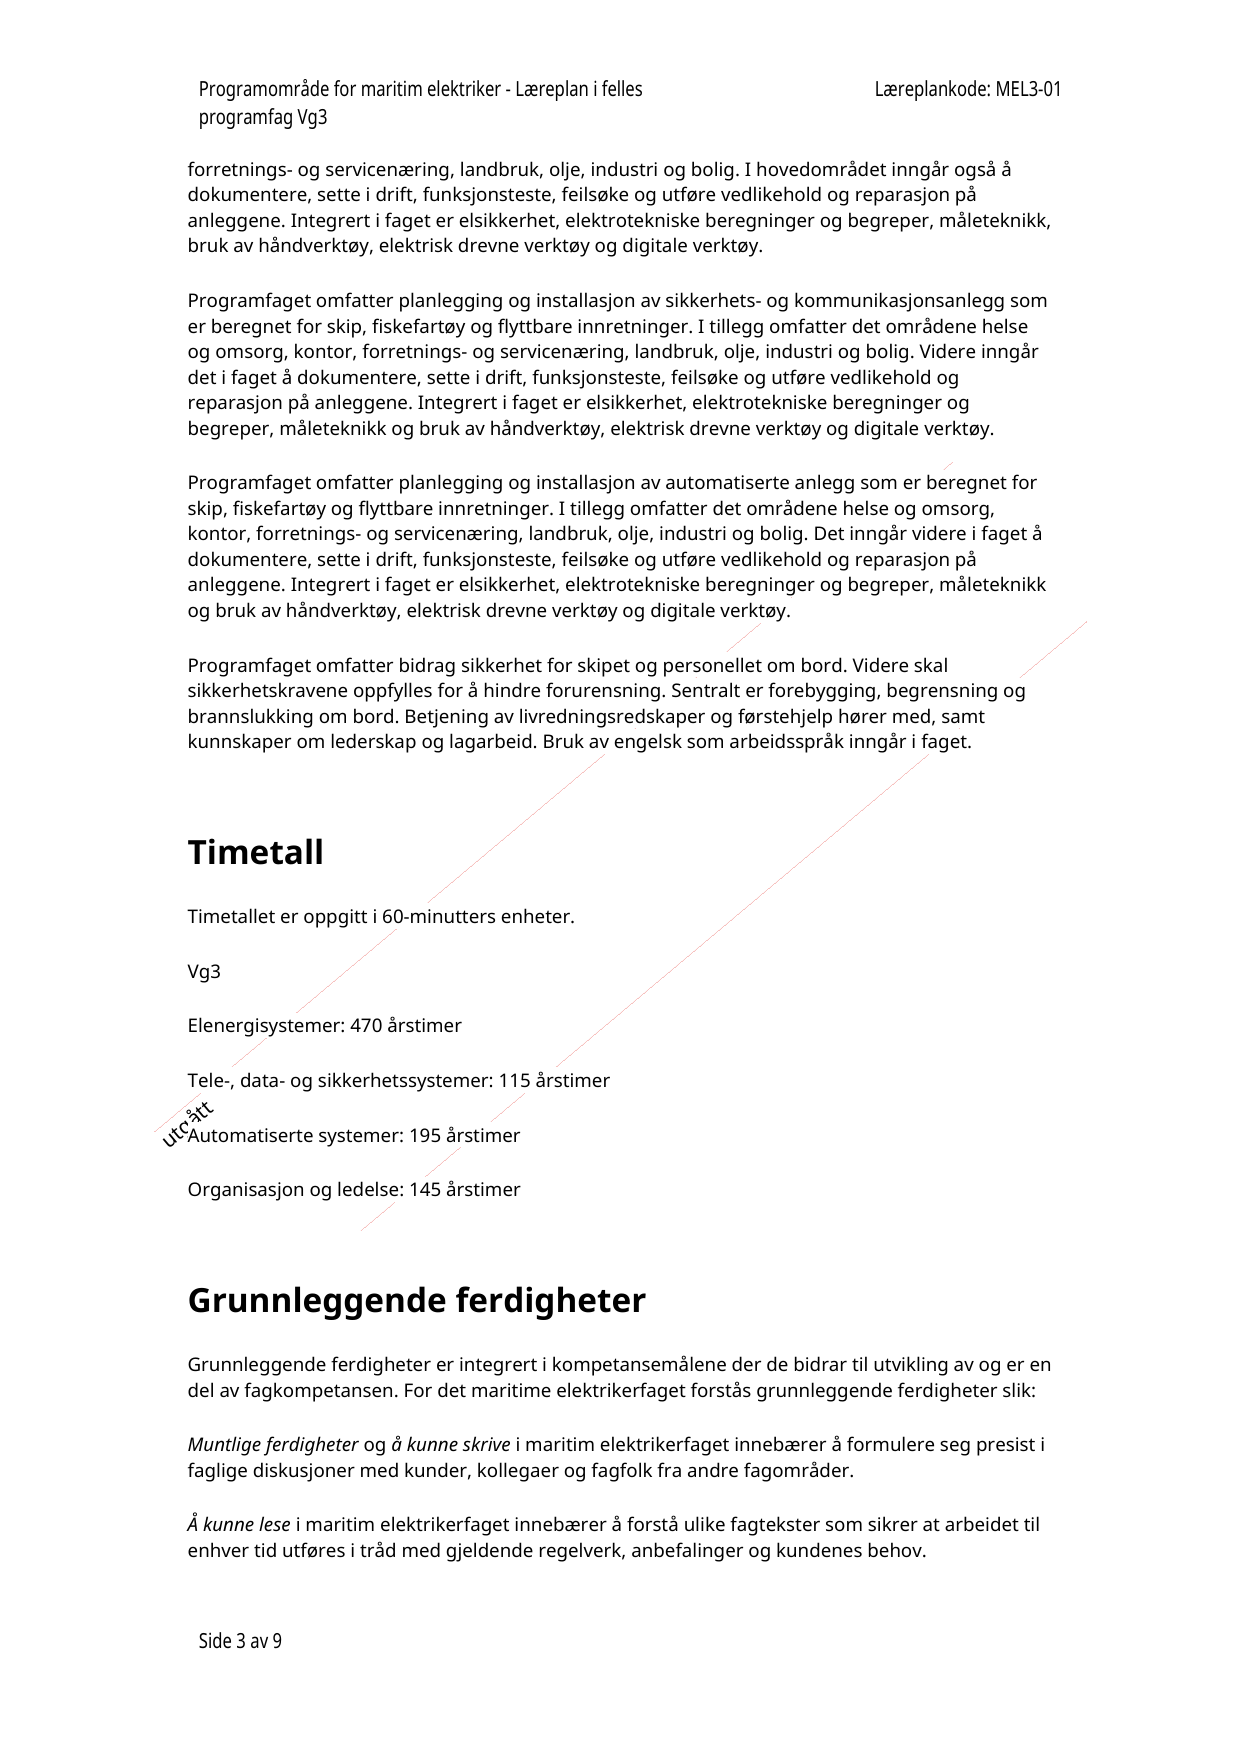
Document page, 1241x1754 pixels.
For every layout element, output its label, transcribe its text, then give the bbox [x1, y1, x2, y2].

text Vg3 [333, 958, 684, 983]
subtitle Timetall [333, 783, 568, 874]
text Tele-, data- og sikkerhetssystemer: 115 årstimer [615, 1067, 1053, 1093]
text Muntlige ferdigheter og å kunne skrive i maritim elektrikerfaget innebærer å formulere seg presist i faglige diskusjoner med kunder, kollegaer og fagfolk fra andre fagområder. [854, 1432, 1053, 1483]
text Programfaget omfatter planlegging og installasjon av elektrotekniske anlegg som er beregnet for skip, fiskefartøy og flyttbare innretninger. I tillegg til områdene helse og omsorg, kontor, forretnings- og servicenæring, landbruk, olje, industri og bolig. I hovedområdet inngår også å dokumentere, sette i drift, funksjonsteste, feilsøke og utføre vedlikehold og reparasjon på anleggene. Integrert i faget er elsikkerhet, elektrotekniske beregninger og begreper, måleteknikk, bruk av håndverktøy, elektrisk drevne verktøy og digitale verktøy. [763, 156, 1053, 258]
text Automatiserte systemer: 195 årstimer [521, 1122, 1053, 1147]
text Programfaget omfatter planlegging og installasjon av automatiserte anlegg som er beregnet for skip, fiskefartøy og flyttbare innretninger. I tillegg omfatter det områdene helse og omsorg, kontor, forretnings- og servicenæring, landbruk, olje, industri og bolig. Det inngår videre i faget å dokumentere, sette i drift, funksjonsteste, feilsøke og utføre vedlikehold og reparasjon på anleggene. Integrert i faget er elsikkerhet, elektrotekniske beregninger og begreper, måleteknikk og bruk av håndverktøy, elektrisk drevne verktøy og digitale verktøy. [791, 470, 1053, 623]
text Programfaget omfatter bidrag sikkerhet for skipet og personellet om bord. Videre skal sikkerhetskravene oppfylles for å hindre forurensning. Sentralt er forebygging, begrensning og brannslukking om bord. Betjening av livredningsredskaper og førstehjelp hører med, samt kunnskaper om lederskap og lagarbeid. Bruk av engelsk som arbeidsspråk inngår i faget. [960, 652, 1053, 754]
text Å kunne lese i maritim elektrikerfaget innebærer å forstå ulike fagtekster som sikrer at arbeidet til enhver tid utføres i tråd med gjeldende regelverk, anbefalinger og kundenes behov. [932, 1512, 1053, 1563]
text Timetallet er oppgitt i 60-minutters enheter. [722, 903, 1053, 929]
text Programfaget omfatter bidrag sikkerhet for skipet og personellet om bord. Videre skal sikkerhetskravene oppfylles for å hindre forurensning. Sentralt er forebygging, begrensning og brannslukking om bord. Betjening av livredningsredskaper og førstehjelp hører med, samt kunnskaper om lederskap og lagarbeid. Bruk av engelsk som arbeidsspråk inngår i faget. [697, 652, 1049, 678]
text Elenergisystemer: 470 årstimer [592, 1013, 1053, 1038]
text Organisasjon og ledelse: 145 årstimer [521, 1177, 1053, 1202]
subtitle Timetall [788, 783, 1053, 874]
text Timetallet er oppgitt i 60-minutters enheter. [575, 903, 750, 929]
text Elenergisystemer: 470 årstimer [462, 1013, 619, 1038]
subtitle Timetall [463, 783, 893, 874]
text Vg3 [658, 958, 1053, 983]
text Programfaget omfatter planlegging og installasjon av sikkerhets- og kommunikasjonsanlegg som er beregnet for skip, fiskefartøy og flyttbare innretninger. I tillegg omfatter det områdene helse og omsorg, kontor, forretnings- og servicenæring, landbruk, olje, industri og bolig. Videre inngår det i faget å dokumentere, sette i drift, funksjonsteste, feilsøke og utføre vedlikehold og reparasjon på anleggene. Integrert i faget er elsikkerhet, elektrotekniske beregninger og begreper, måleteknikk og bruk av håndverktøy, elektrisk drevne verktøy og digitale verktøy. [187, 287, 1053, 441]
text Vg3 [221, 958, 360, 983]
subtitle Grunnleggende ferdigheter [655, 1231, 1053, 1322]
